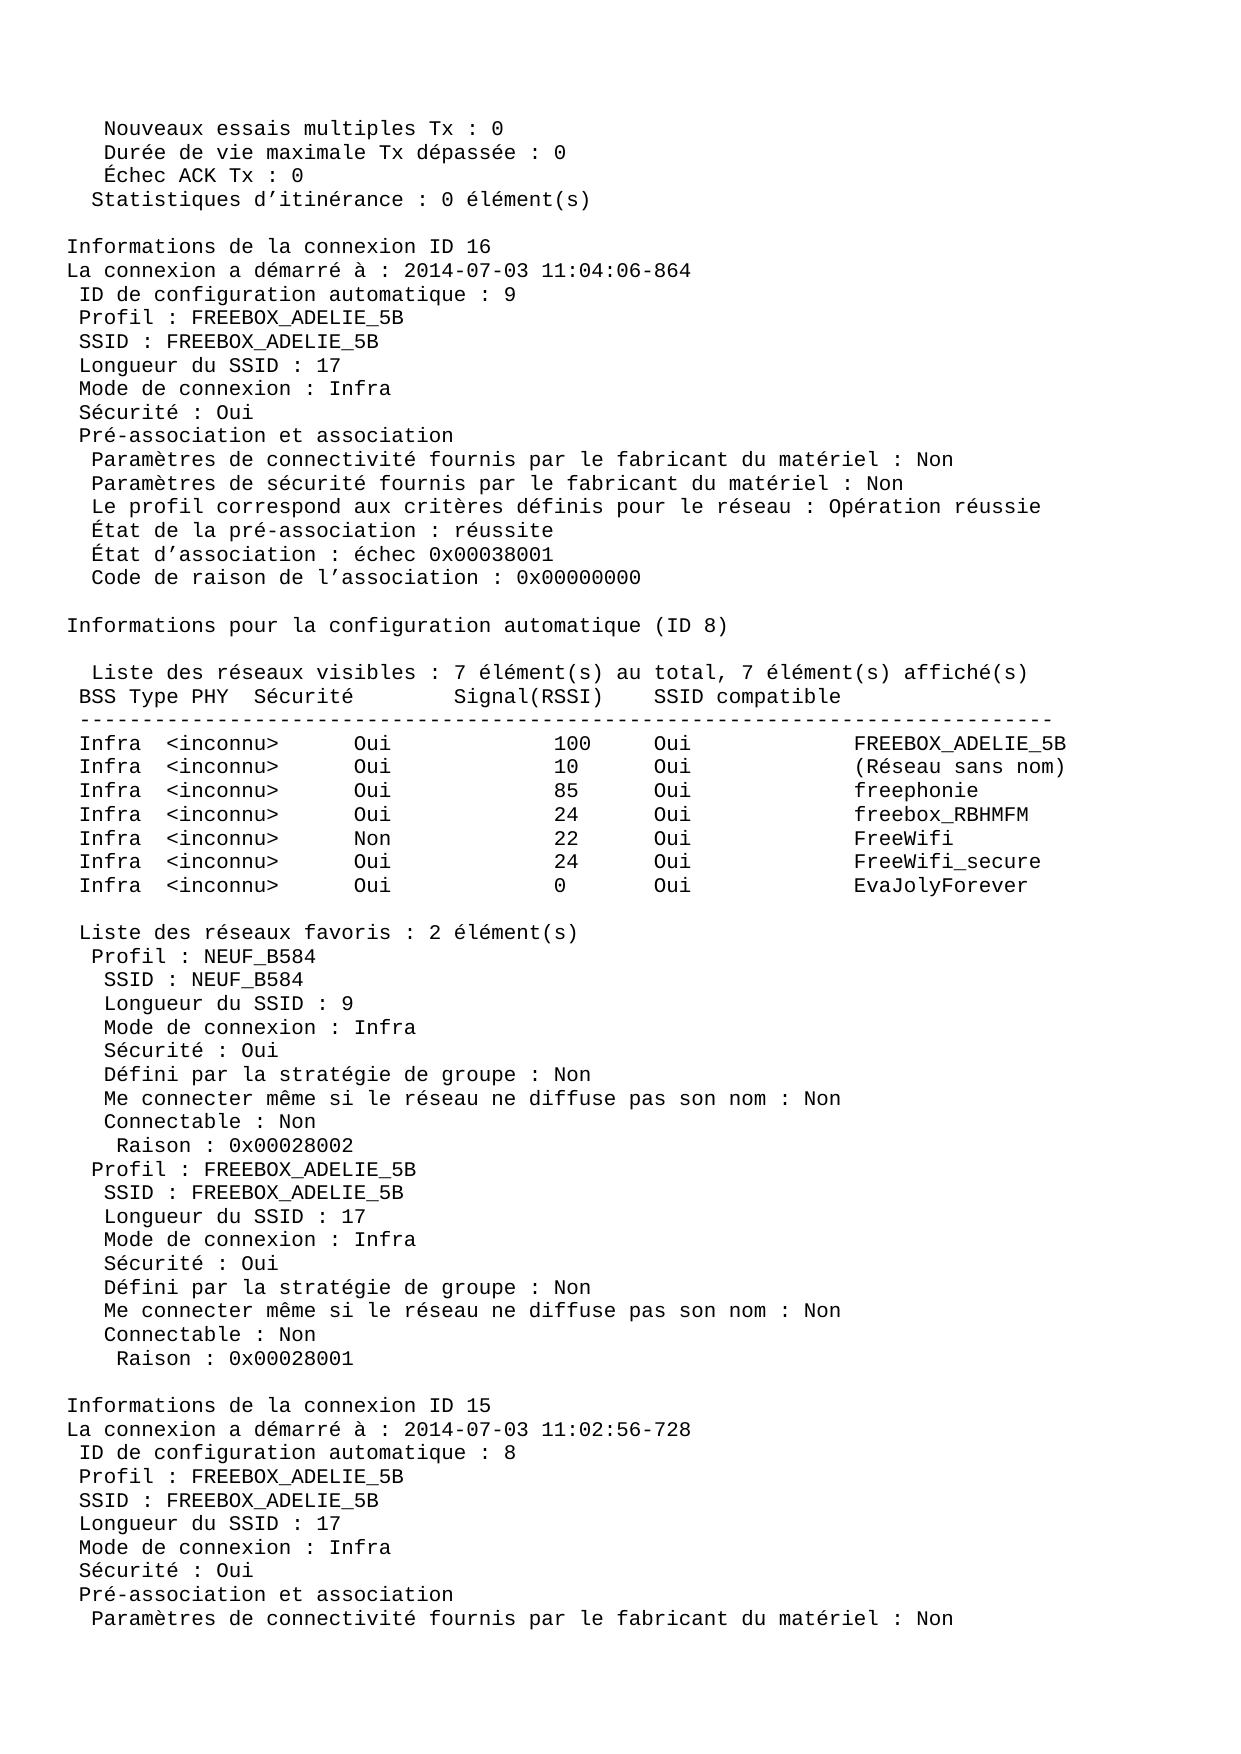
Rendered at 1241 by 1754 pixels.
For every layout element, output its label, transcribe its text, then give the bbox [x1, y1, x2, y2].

table_header Nouveaux essais multiples Tx : 0 Durée de vie maximale Tx dépassée : 0 Échec ACK Tx : 0 Statistiques d’itinérance : 0 élément(s) Informations de la connexion ID 16 La connexion a démarré à : 2014-07-03 11:04:06-864 ID de configuration automatique : 9 Profil : FREEBOX_ADELIE_5B SSID : FREEBOX_ADELIE_5B Longueur du SSID : 17 Mode de connexion : Infra Sécurité : Oui Pré-association et association Paramètres de connectivité fournis par le fabricant du matériel : Non Paramètres de sécurité fournis par le fabricant du matériel : Non Le profil correspond aux critères définis pour le réseau : Opération réussie État de la pré-association : réussite État d’association : échec 0x00038001 Code de raison de l’association : 0x00000000 Informations pour la configuration automatique (ID 8) Liste des réseaux visibles : 7 élément(s) au total, 7 élément(s) affiché(s) BSS Type PHY Sécurité Signal(RSSI) SSID compatible ------------------------------------------------------------------------------ Infra <inconnu> Oui 100 Oui FREEBOX_ADELIE_5B Infra <inconnu> Oui 10 Oui (Réseau sans nom) Infra <inconnu> Oui 85 Oui freephonie Infra <inconnu> Oui 24 Oui freebox_RBHMFM Infra <inconnu> Non 22 Oui FreeWifi Infra <inconnu> Oui 24 Oui FreeWifi_secure Infra <inconnu> Oui 0 Oui EvaJolyForever Liste des réseaux favoris : 2 élément(s) Profil : NEUF_B584 SSID : NEUF_B584 Longueur du SSID : 9 Mode de connexion : Infra Sécurité : Oui Défini par la stratégie de groupe : Non Me connecter même si le réseau ne diffuse pas son nom : Non Connectable : Non Raison : 0x00028002 Profil : FREEBOX_ADELIE_5B SSID : FREEBOX_ADELIE_5B Longueur du SSID : 17 Mode de connexion : Infra Sécurité : Oui Défini par la stratégie de groupe : Non Me connecter même si le réseau ne diffuse pas son nom : Non Connectable : Non Raison : 0x00028001 Informations de la connexion ID 15 La connexion a démarré à : 2014-07-03 11:02:56-728 ID de configuration automatique : 8 Profil : FREEBOX_ADELIE_5B SSID : FREEBOX_ADELIE_5B Longueur du SSID : 17 Mode de connexion : Infra Sécurité : Oui Pré-association et association Paramètres de connectivité fournis par le fabricant du matériel : Non [54, 118, 1184, 1631]
